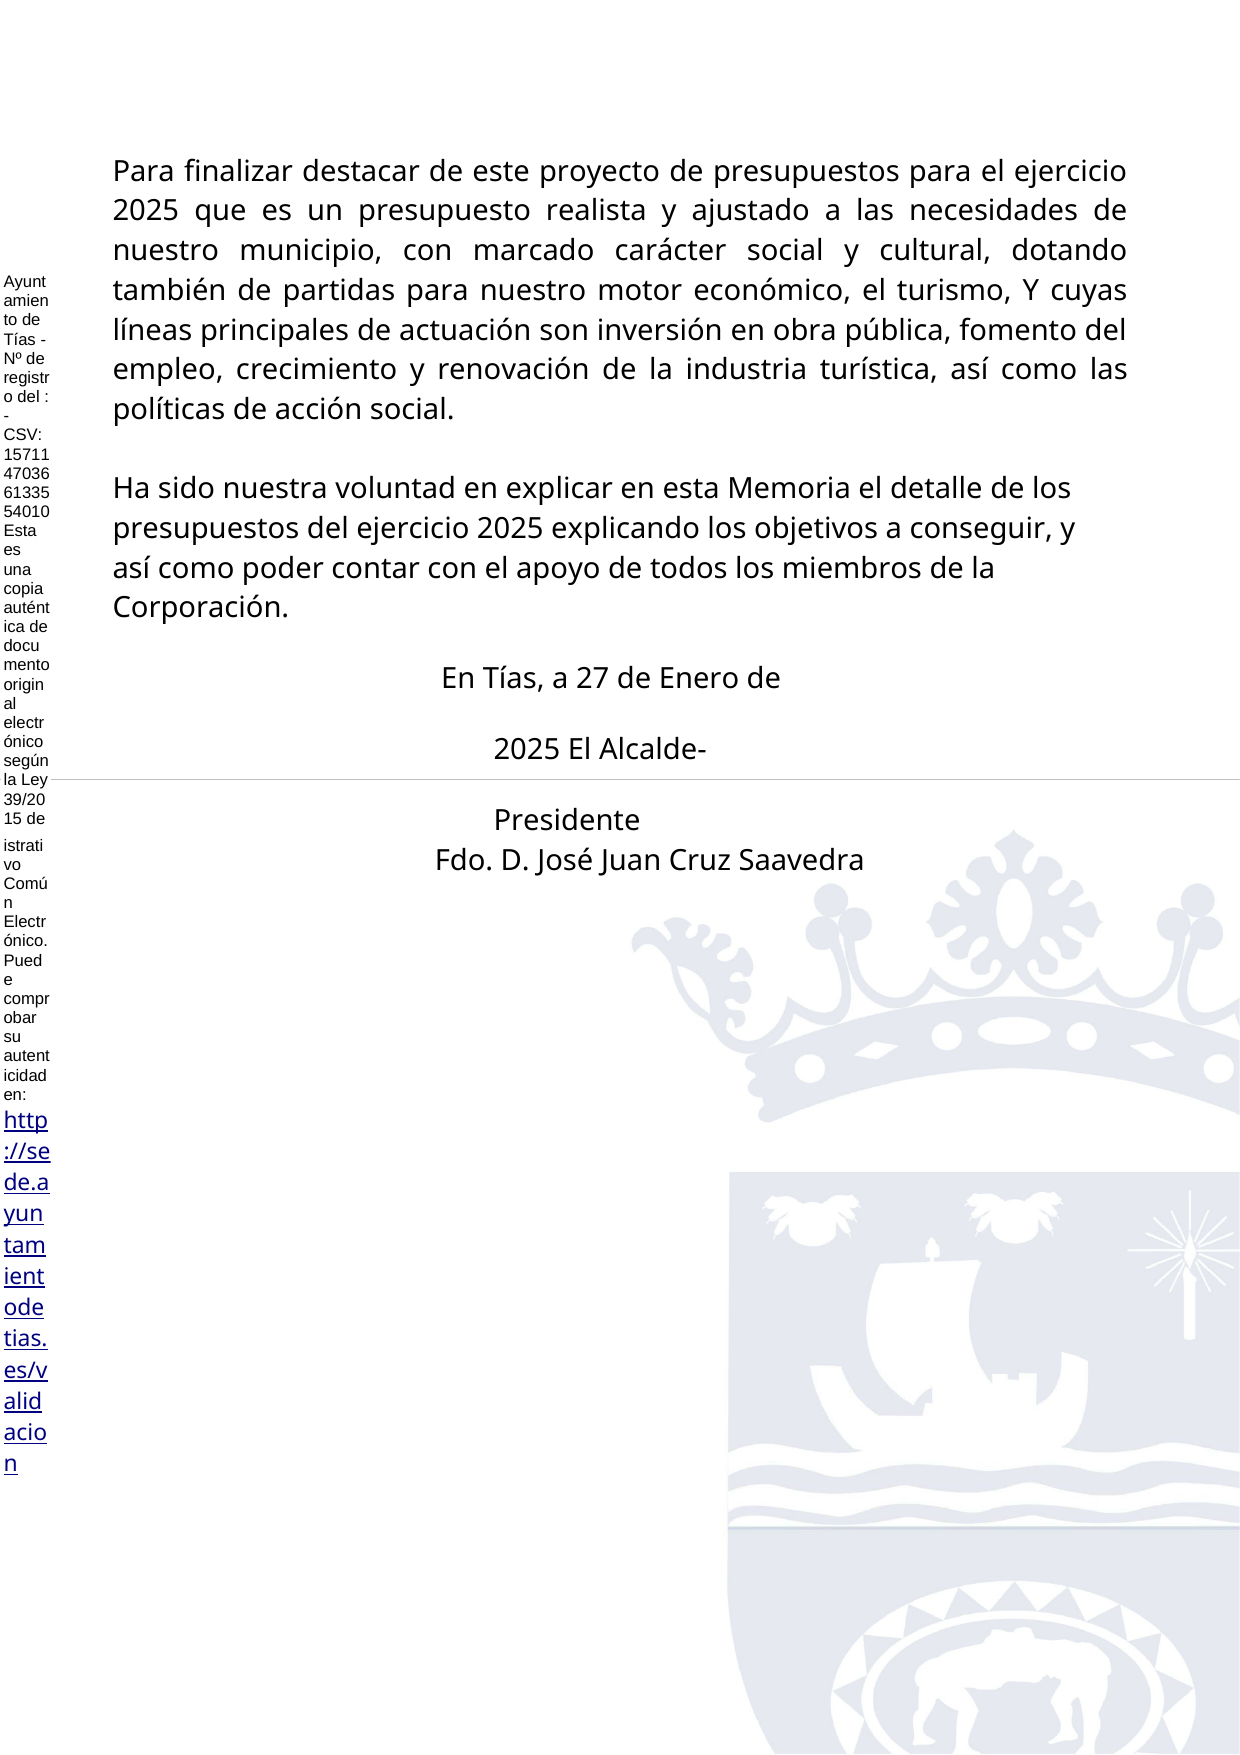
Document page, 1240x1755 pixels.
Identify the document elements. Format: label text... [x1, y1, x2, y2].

text Ayuntamiento de Tías - Nº de registro del : - CSV: 15711470366133554010 Esta es una copia auténtica de documento original electrónico según la Ley 39/2015 de [3, 272, 51, 828]
text [1, 270, 51, 1483]
text Ha sido nuestra voluntad en explicar en esta Memoria el detalle de los presupuestos del ejercicio 2025 explicando los objetivos a conseguir, y así como poder contar con el apoyo de todos los miembros de la Corporación. [112, 467, 1121, 626]
text Procedimiento Administrativo Común Electrónico. Puede comprobar su autenticidad en: http://sede.ayuntamientodetias.es/validacion [3, 835, 51, 1161]
text Procedimiento Administrativo Común Electrónico. Puede comprobar su autenticidad en: http://sede.ayuntamientodetias.es/validacion [3, 1162, 51, 1483]
text En Tías, a 27 de Enero de 2025 El Alcalde- Presidente [441, 627, 802, 779]
text Para finalizar destacar de este proyecto de presupuestos para el ejercicio 2025 que es un presupuesto realista y ajustado a las necesidades de nuestro municipio, con marcado carácter social y cultural, dotando también de partidas para nuestro motor económico, el turismo, Y cuyas líneas principales de actuación son inversión en obra pública, fomento del empleo, crecimiento y renovación de la industria turística, así como las políticas de acción social. [112, 150, 1128, 428]
